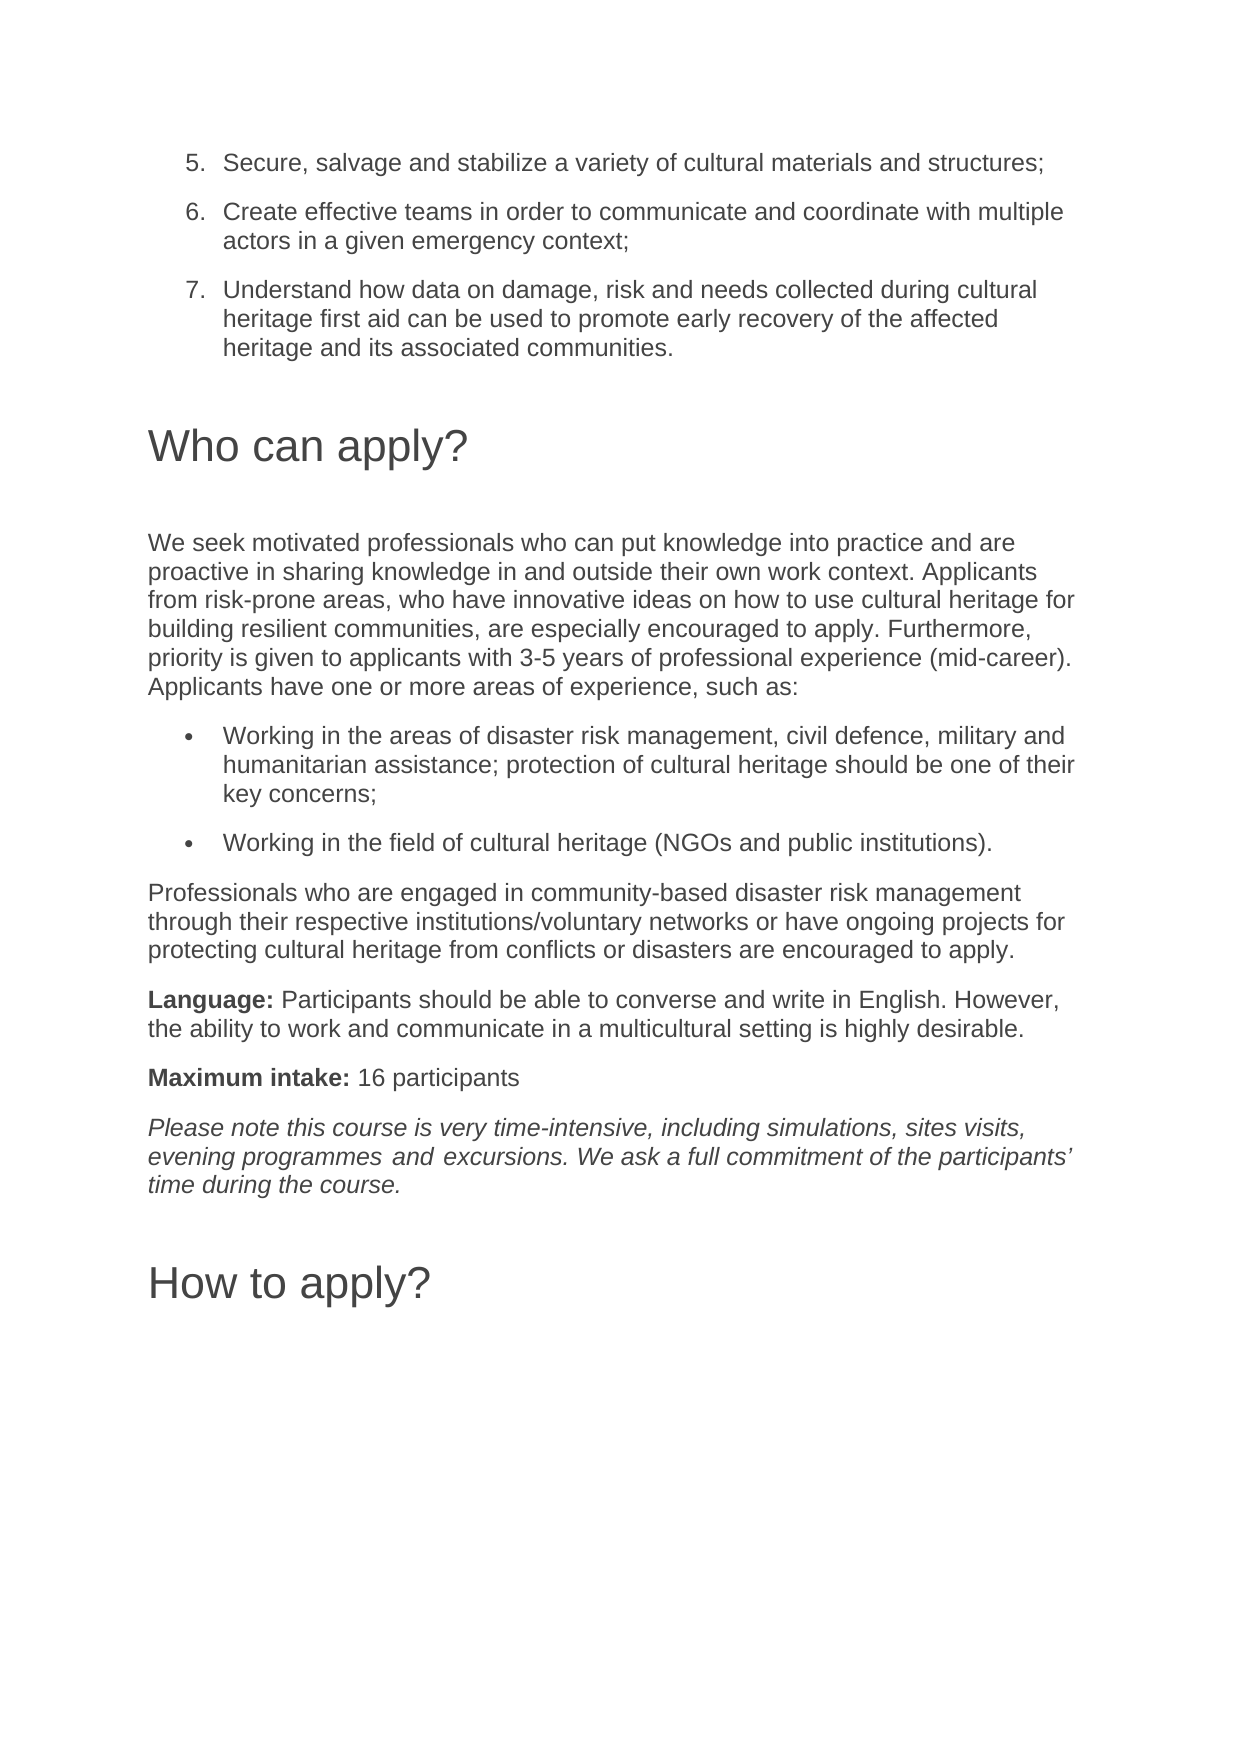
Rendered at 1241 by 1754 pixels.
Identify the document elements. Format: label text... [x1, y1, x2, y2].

text We seek motivated professionals who can put knowledge into practice and are proactive in sharing knowledge in and outside their own work context. Applicants from risk-prone areas, who have innovative ideas on how to use cultural heritage for building resilient communities, are especially encouraged to apply. Furthermore, priority is given to applicants with 3-5 years of professional experience (mid-career). Applicants have one or more areas of experience, such as: [148, 528, 1093, 700]
text Please note this course is very time-intensive, including simulations, sites visits, evening programmes and excursions. We ask a full commitment of the participants’ time during the course. [148, 1113, 1093, 1199]
list Working in the areas of disaster risk management, civil defence, military and humanitarian assistance; protection of cultural heritage should be one of their key concerns; [185, 721, 1093, 807]
text Language: Participants should be able to converse and write in English. However, the ability to work and communicate in a multicultural setting is highly desirable. [148, 985, 1093, 1042]
list Working in the field of cultural heritage (NGOs and public institutions). [185, 828, 1093, 857]
text Professionals who are engaged in community-based disaster risk management through their respective institutions/voluntary networks or have ongoing projects for protecting cultural heritage from conflicts or disasters are encouraged to apply. [148, 878, 1093, 964]
list Secure, salvage and stabilize a variety of cultural materials and structures; [185, 148, 1093, 176]
text Maximum intake: 16 participants [148, 1063, 1093, 1092]
subtitle How to apply? [148, 1256, 1093, 1308]
list Understand how data on damage, risk and needs collected during cultural heritage first aid can be used to promote early recovery of the affected heritage and its associated communities. [185, 276, 1093, 362]
list Create effective teams in order to communicate and coordinate with multiple actors in a given emergency context; [185, 197, 1093, 255]
subtitle Who can apply? [148, 419, 1093, 471]
